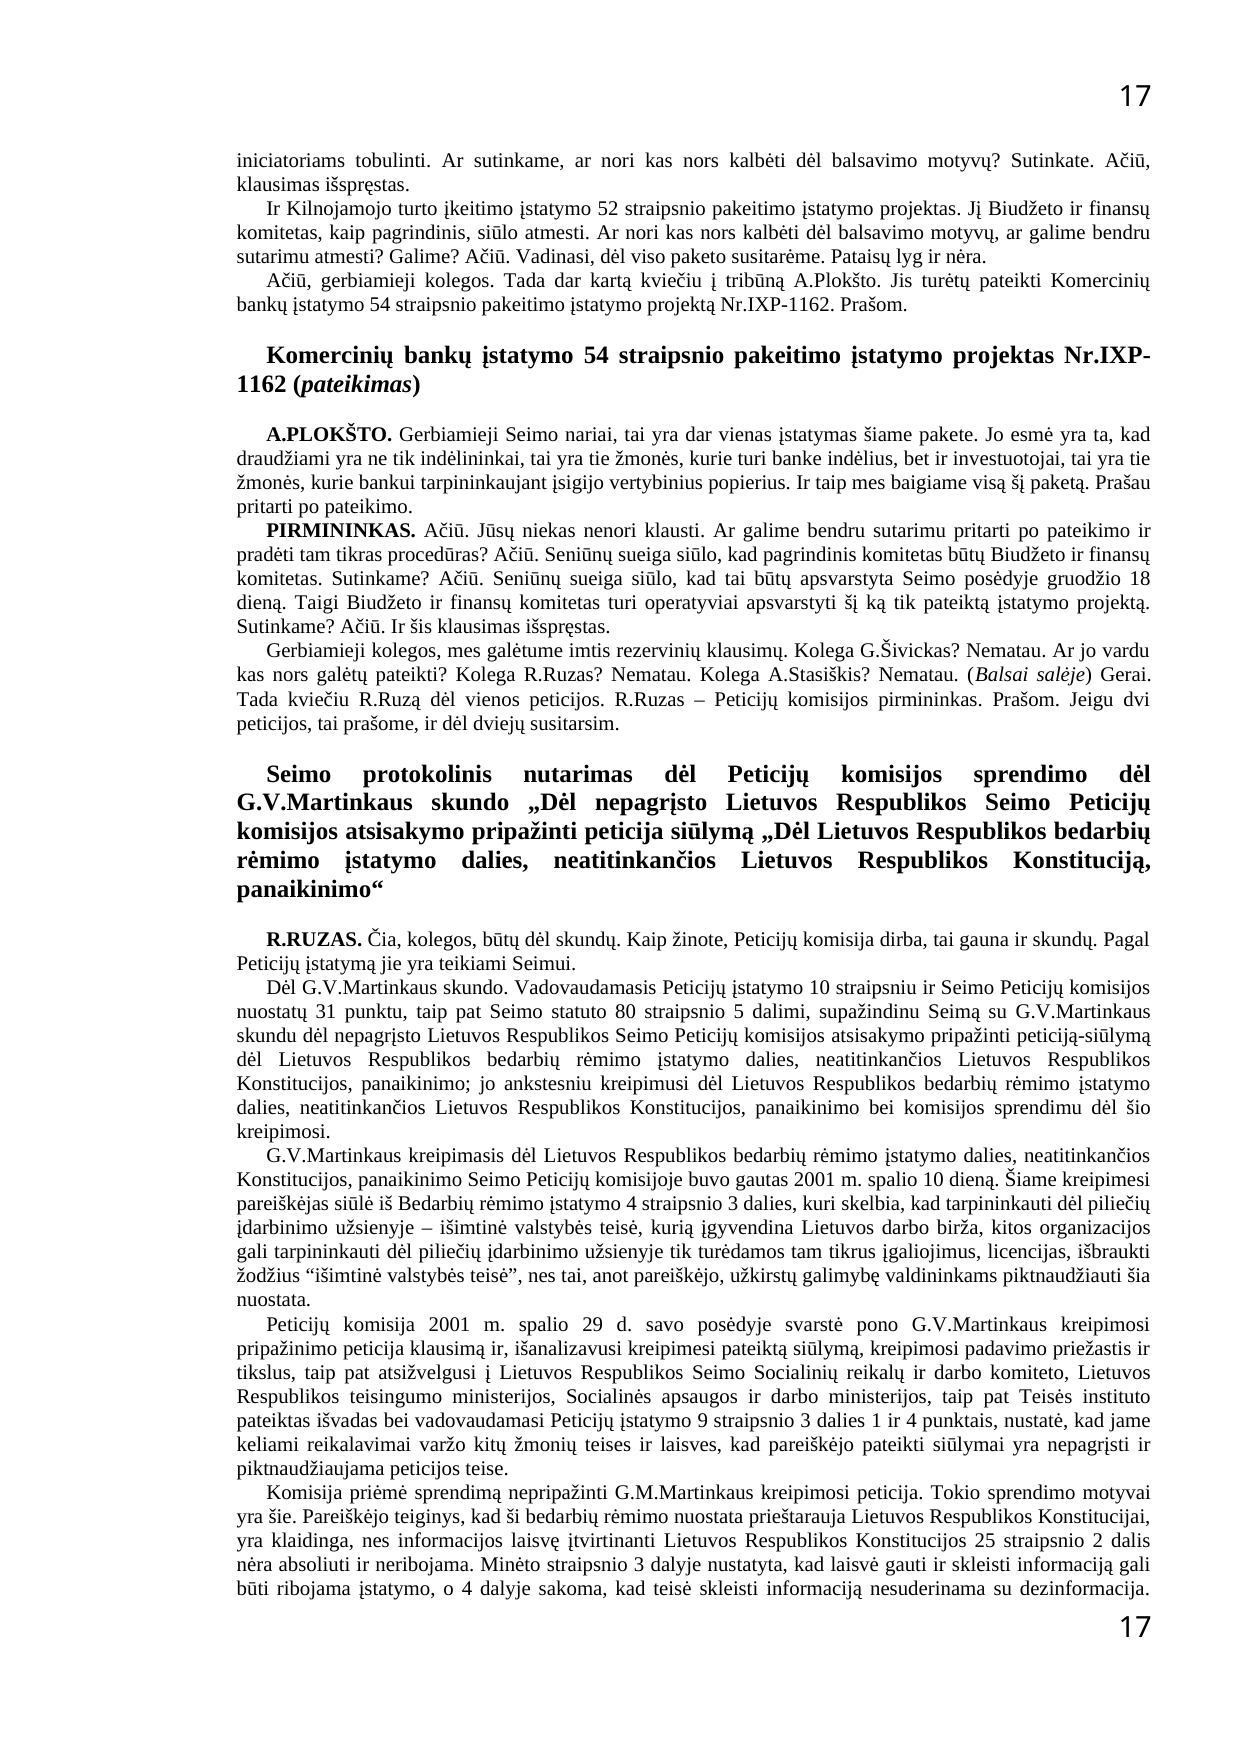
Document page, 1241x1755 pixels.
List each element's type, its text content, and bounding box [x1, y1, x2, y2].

text Seimo protokolinis nutarimas dėl Peticijų komisijos sprendimo dėl G.V.Martinkaus skundo „Dėl nepagrįsto Lietuvos Respublikos Seimo Peticijų komisijos atsisakymo pripažinti peticija siūlymą „Dėl Lietuvos Respublikos bedarbių rėmimo įstatymo dalies, neatitinkančios Lietuvos Respublikos Konstituciją, panaikinimo“ [236, 759, 1152, 902]
text Komisija priėmė sprendimą nepripažinti G.M.Martinkaus kreipimosi peticija. Tokio sprendimo motyvai yra šie. Pareiškėjo teiginys, kad ši bedarbių rėmimo nuostata prieštarauja Lietuvos Respublikos Konstitucijai, yra klaidinga, nes informacijos laisvę įtvirtinanti Lietuvos Respublikos Konstitucijos 25 straipsnio 2 dalis nėra absoliuti ir neribojama. Minėto straipsnio 3 dalyje nustatyta, kad laisvė gauti ir skleisti informaciją gali būti ribojama įstatymo, o 4 dalyje sakoma, kad teisė skleisti informaciją nesuderinama su dezinformacija. [236, 1480, 1152, 1600]
text Peticijų komisija 2001 m. spalio 29 d. savo posėdyje svarstė pono G.V.Martinkaus kreipimosi pripažinimo peticija klausimą ir, išanalizavusi kreipimesi pateiktą siūlymą, kreipimosi padavimo priežastis ir tikslus, taip pat atsižvelgusi į Lietuvos Respublikos Seimo Socialinių reikalų ir darbo komiteto, Lietuvos Respublikos teisingumo ministerijos, Socialinės apsaugos ir darbo ministerijos, taip pat Teisės instituto pateiktas išvadas bei vadovaudamasi Peticijų įstatymo 9 straipsnio 3 dalies 1 ir 4 punktais, nustatė, kad jame keliami reikalavimai varžo kitų žmonių teises ir laisves, kad pareiškėjo pateikti siūlymai yra nepagrįsti ir piktnaudžiaujama peticijos teise. [236, 1311, 1152, 1480]
text R.RUZAS. Čia, kolegos, būtų dėl skundų. Kaip žinote, Peticijų komisija dirba, tai gauna ir skundų. Pagal Peticijų įstatymą jie yra teikiami Seimui. [236, 926, 1152, 974]
text A.PLOKŠTO. Gerbiamieji Seimo nariai, tai yra dar vienas įstatymas šiame pakete. Jo esmė yra ta, kad draudžiami yra ne tik indėlininkai, tai yra tie žmonės, kurie turi banke indėlius, bet ir investuotojai, tai yra tie žmonės, kurie bankui tarpininkaujant įsigijo vertybinius popierius. Ir taip mes baigiame visą šį paketą. Prašau pritarti po pateikimo. [236, 422, 1152, 518]
text Ačiū, gerbiamieji kolegos. Tada dar kartą kviečiu į tribūną A.Plokšto. Jis turėtų pateikti Komercinių bankų įstatymo 54 straipsnio pakeitimo įstatymo projektą Nr.IXP-1162. Prašom. [236, 268, 1152, 316]
text G.V.Martinkaus kreipimasis dėl Lietuvos Respublikos bedarbių rėmimo įstatymo dalies, neatitinkančios Konstitucijos, panaikinimo Seimo Peticijų komisijoje buvo gautas 2001 m. spalio 10 dieną. Šiame kreipimesi pareiškėjas siūlė iš Bedarbių rėmimo įstatymo 4 straipsnio 3 dalies, kuri skelbia, kad tarpininkauti dėl piliečių įdarbinimo užsienyje – išimtinė valstybės teisė, kurią įgyvendina Lietuvos darbo birža, kitos organizacijos gali tarpininkauti dėl piliečių įdarbinimo užsienyje tik turėdamos tam tikrus įgaliojimus, licencijas, išbraukti žodžius “išimtinė valstybės teisė”, nes tai, anot pareiškėjo, užkirstų galimybę valdininkams piktnaudžiauti šia nuostata. [236, 1143, 1152, 1311]
text iniciatoriams tobulinti. Ar sutinkame, ar nori kas nors kalbėti dėl balsavimo motyvų? Sutinkate. Ačiū, klausimas išspręstas. [236, 148, 1152, 196]
text Komercinių bankų įstatymo 54 straipsnio pakeitimo įstatymo projektas Nr.IXP-1162 (pateikimas) [236, 340, 1152, 398]
text PIRMININKAS. Ačiū. Jūsų niekas nenori klausti. Ar galime bendru sutarimu pritarti po pateikimo ir pradėti tam tikras procedūras? Ačiū. Seniūnų sueiga siūlo, kad pagrindinis komitetas būtų Biudžeto ir finansų komitetas. Sutinkame? Ačiū. Seniūnų sueiga siūlo, kad tai būtų apsvarstyta Seimo posėdyje gruodžio 18 dieną. Taigi Biudžeto ir finansų komitetas turi operatyviai apsvarstyti šį ką tik pateiktą įstatymo projektą. Sutinkame? Ačiū. Ir šis klausimas išspręstas. [236, 518, 1152, 638]
text Dėl G.V.Martinkaus skundo. Vadovaudamasis Peticijų įstatymo 10 straipsniu ir Seimo Peticijų komisijos nuostatų 31 punktu, taip pat Seimo statuto 80 straipsnio 5 dalimi, supažindinu Seimą su G.V.Martinkaus skundu dėl nepagrįsto Lietuvos Respublikos Seimo Peticijų komisijos atsisakymo pripažinti peticiją-siūlymą dėl Lietuvos Respublikos bedarbių rėmimo įstatymo dalies, neatitinkančios Lietuvos Respublikos Konstitucijos, panaikinimo; jo ankstesniu kreipimusi dėl Lietuvos Respublikos bedarbių rėmimo įstatymo dalies, neatitinkančios Lietuvos Respublikos Konstitucijos, panaikinimo bei komisijos sprendimu dėl šio kreipimosi. [236, 974, 1152, 1143]
text Gerbiamieji kolegos, mes galėtume imtis rezervinių klausimų. Kolega G.Šivickas? Nematau. Ar jo vardu kas nors galėtų pateikti? Kolega R.Ruzas? Nematau. Kolega A.Stasiškis? Nematau. (Balsai salėje) Gerai. Tada kviečiu R.Ruzą dėl vienos peticijos. R.Ruzas – Peticijų komisijos pirmininkas. Prašom. Jeigu dvi peticijos, tai prašome, ir dėl dviejų susitarsim. [236, 638, 1152, 734]
text Ir Kilnojamojo turto įkeitimo įstatymo 52 straipsnio pakeitimo įstatymo projektas. Jį Biudžeto ir finansų komitetas, kaip pagrindinis, siūlo atmesti. Ar nori kas nors kalbėti dėl balsavimo motyvų, ar galime bendru sutarimu atmesti? Galime? Ačiū. Vadinasi, dėl viso paketo susitarėme. Pataisų lyg ir nėra. [236, 196, 1152, 268]
